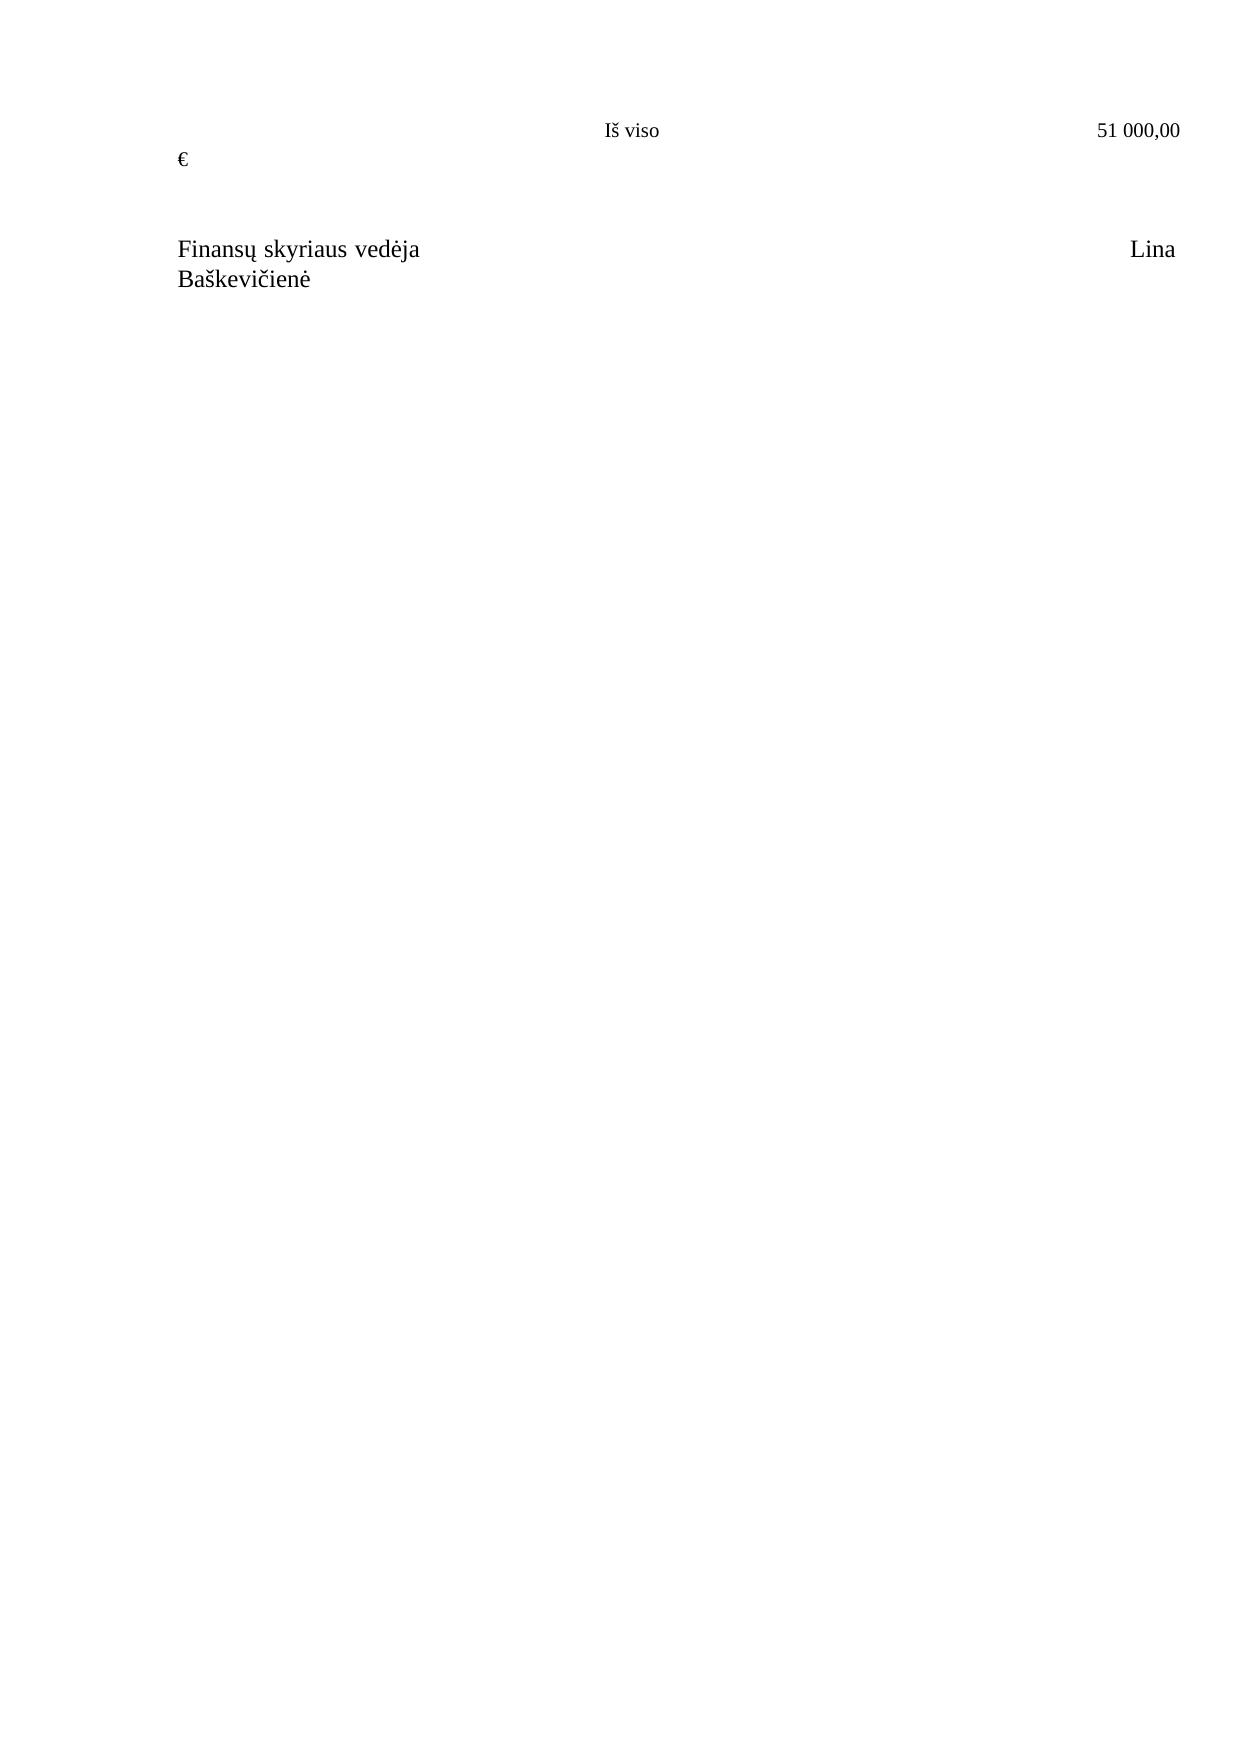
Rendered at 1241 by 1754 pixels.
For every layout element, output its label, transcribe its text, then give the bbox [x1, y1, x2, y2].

text Finansų skyriaus vedėja Lina Baškevičienė [177, 234, 1181, 293]
text Iš viso 51 000,00 € [177, 118, 1181, 172]
